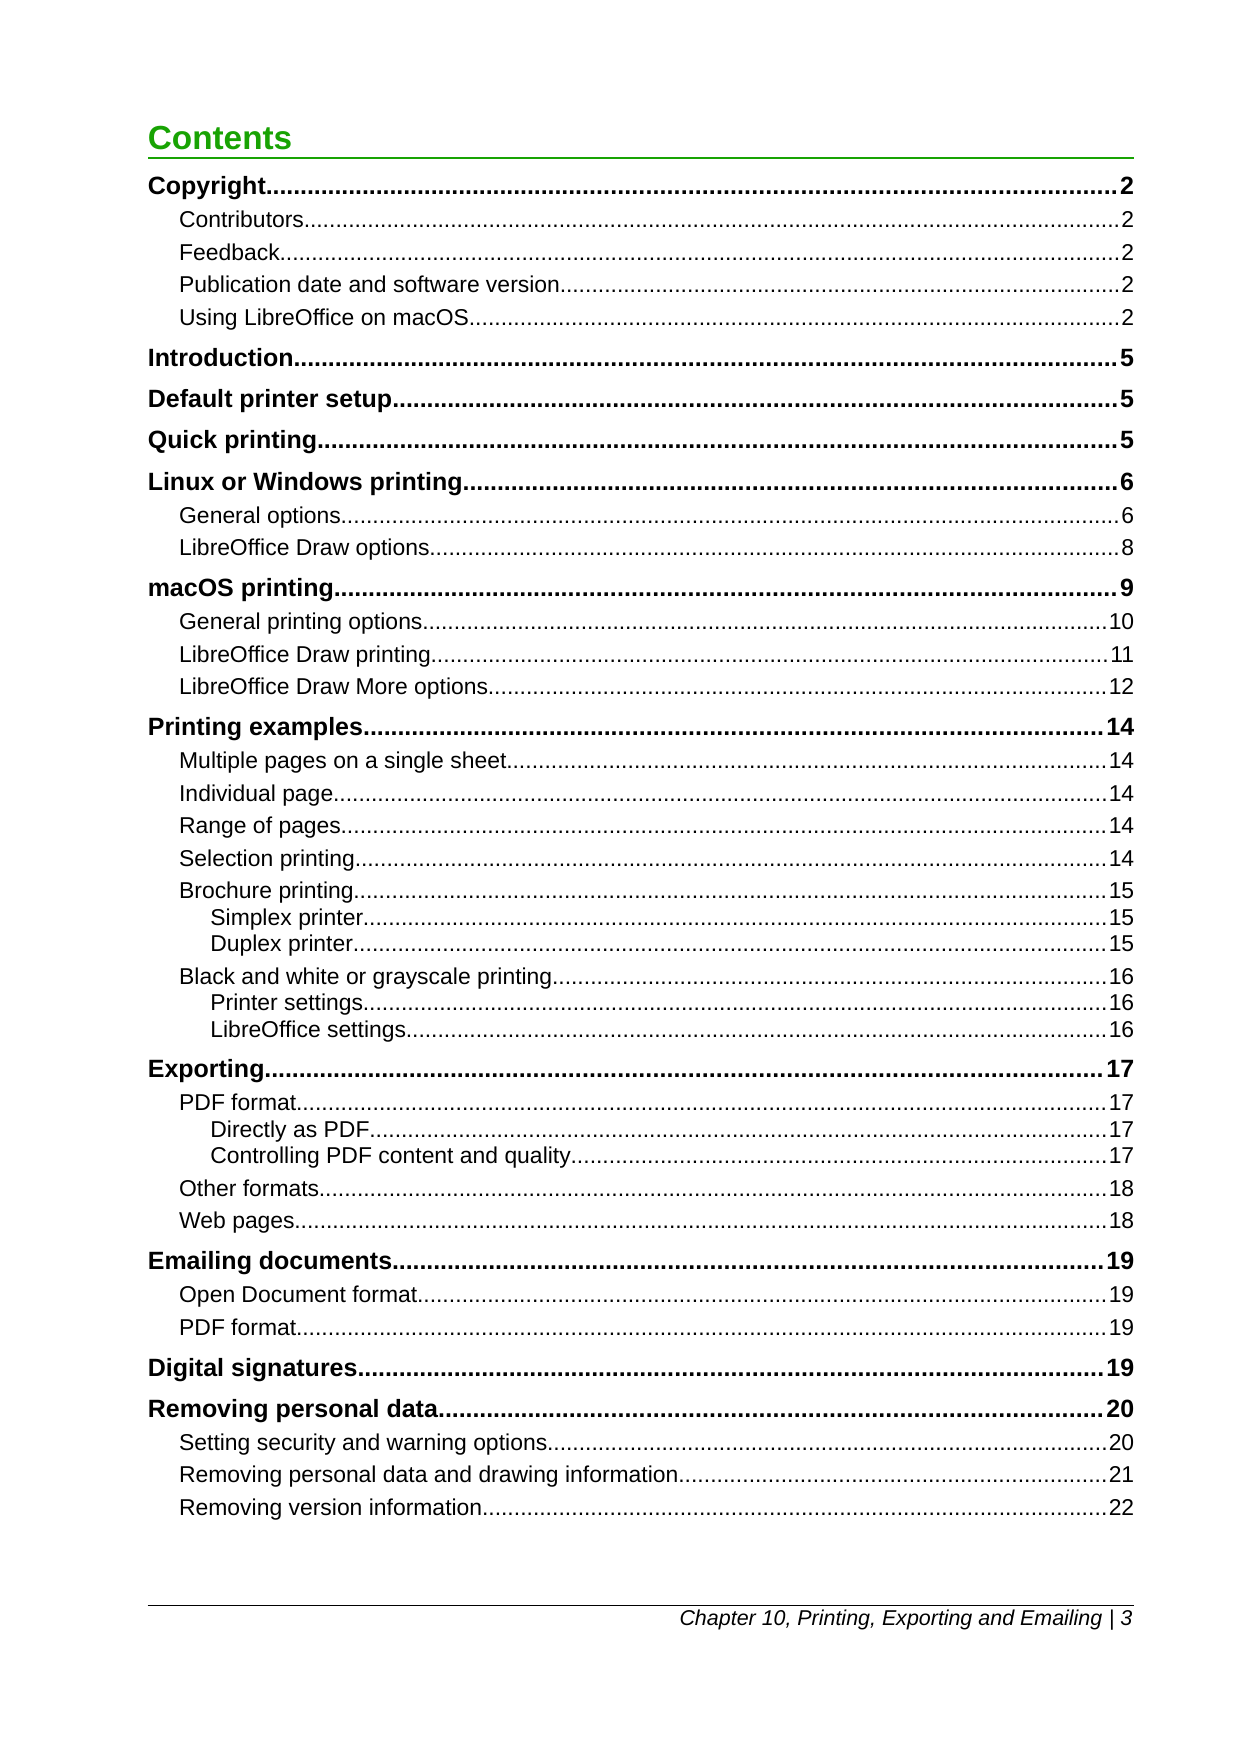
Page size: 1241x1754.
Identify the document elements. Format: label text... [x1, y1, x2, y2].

text LibreOffice Draw printing 11 [179, 641, 1134, 667]
text Individual page 14 [179, 780, 1134, 806]
text Other formats 18 [179, 1175, 1134, 1201]
text LibreOffice Draw More options 12 [179, 673, 1134, 699]
text Copyright 2 [148, 171, 1134, 200]
text Open Document format 19 [179, 1281, 1134, 1307]
text Removing version information 22 [179, 1494, 1134, 1520]
text Removing personal data 20 [148, 1394, 1134, 1423]
text General printing options 10 [179, 608, 1134, 634]
text Linux or Windows printing 6 [148, 467, 1134, 495]
text PDF format 19 [179, 1314, 1134, 1340]
text Digital signatures 19 [148, 1353, 1134, 1381]
text Simplex printer 15 [210, 904, 1134, 930]
text Black and white or grayscale printing 16 [179, 963, 1134, 989]
text Emailing documents 19 [148, 1246, 1134, 1275]
text Contributors 2 [179, 206, 1134, 232]
text Default printer setup 5 [148, 384, 1134, 413]
text Web pages 18 [179, 1207, 1134, 1234]
text Setting security and warning options 20 [179, 1429, 1134, 1455]
text Printer settings 16 [210, 989, 1134, 1016]
text PDF format 17 [179, 1089, 1134, 1116]
text Selection printing 14 [179, 845, 1134, 871]
text Introduction 5 [148, 343, 1134, 372]
text Quick printing 5 [148, 425, 1134, 454]
text Exporting 17 [148, 1054, 1134, 1083]
text Brochure printing 15 [179, 877, 1134, 904]
text Feedback 2 [179, 239, 1134, 265]
text General options 6 [179, 502, 1134, 528]
text Using LibreOffice on macOS 2 [179, 304, 1134, 330]
text macOS printing 9 [148, 573, 1134, 602]
text Duplex printer 15 [210, 930, 1134, 957]
text Printing examples 14 [148, 712, 1134, 741]
subtitle Contents [148, 118, 1134, 157]
text Directly as PDF 17 [210, 1116, 1134, 1142]
text LibreOffice settings 16 [210, 1016, 1134, 1042]
text Controlling PDF content and quality 17 [210, 1142, 1134, 1168]
text Removing personal data and drawing information 21 [179, 1461, 1134, 1488]
text Multiple pages on a single sheet 14 [179, 747, 1134, 773]
text Range of pages 14 [179, 812, 1134, 839]
text Publication date and software version 2 [179, 271, 1134, 298]
text LibreOffice Draw options 8 [179, 534, 1134, 561]
